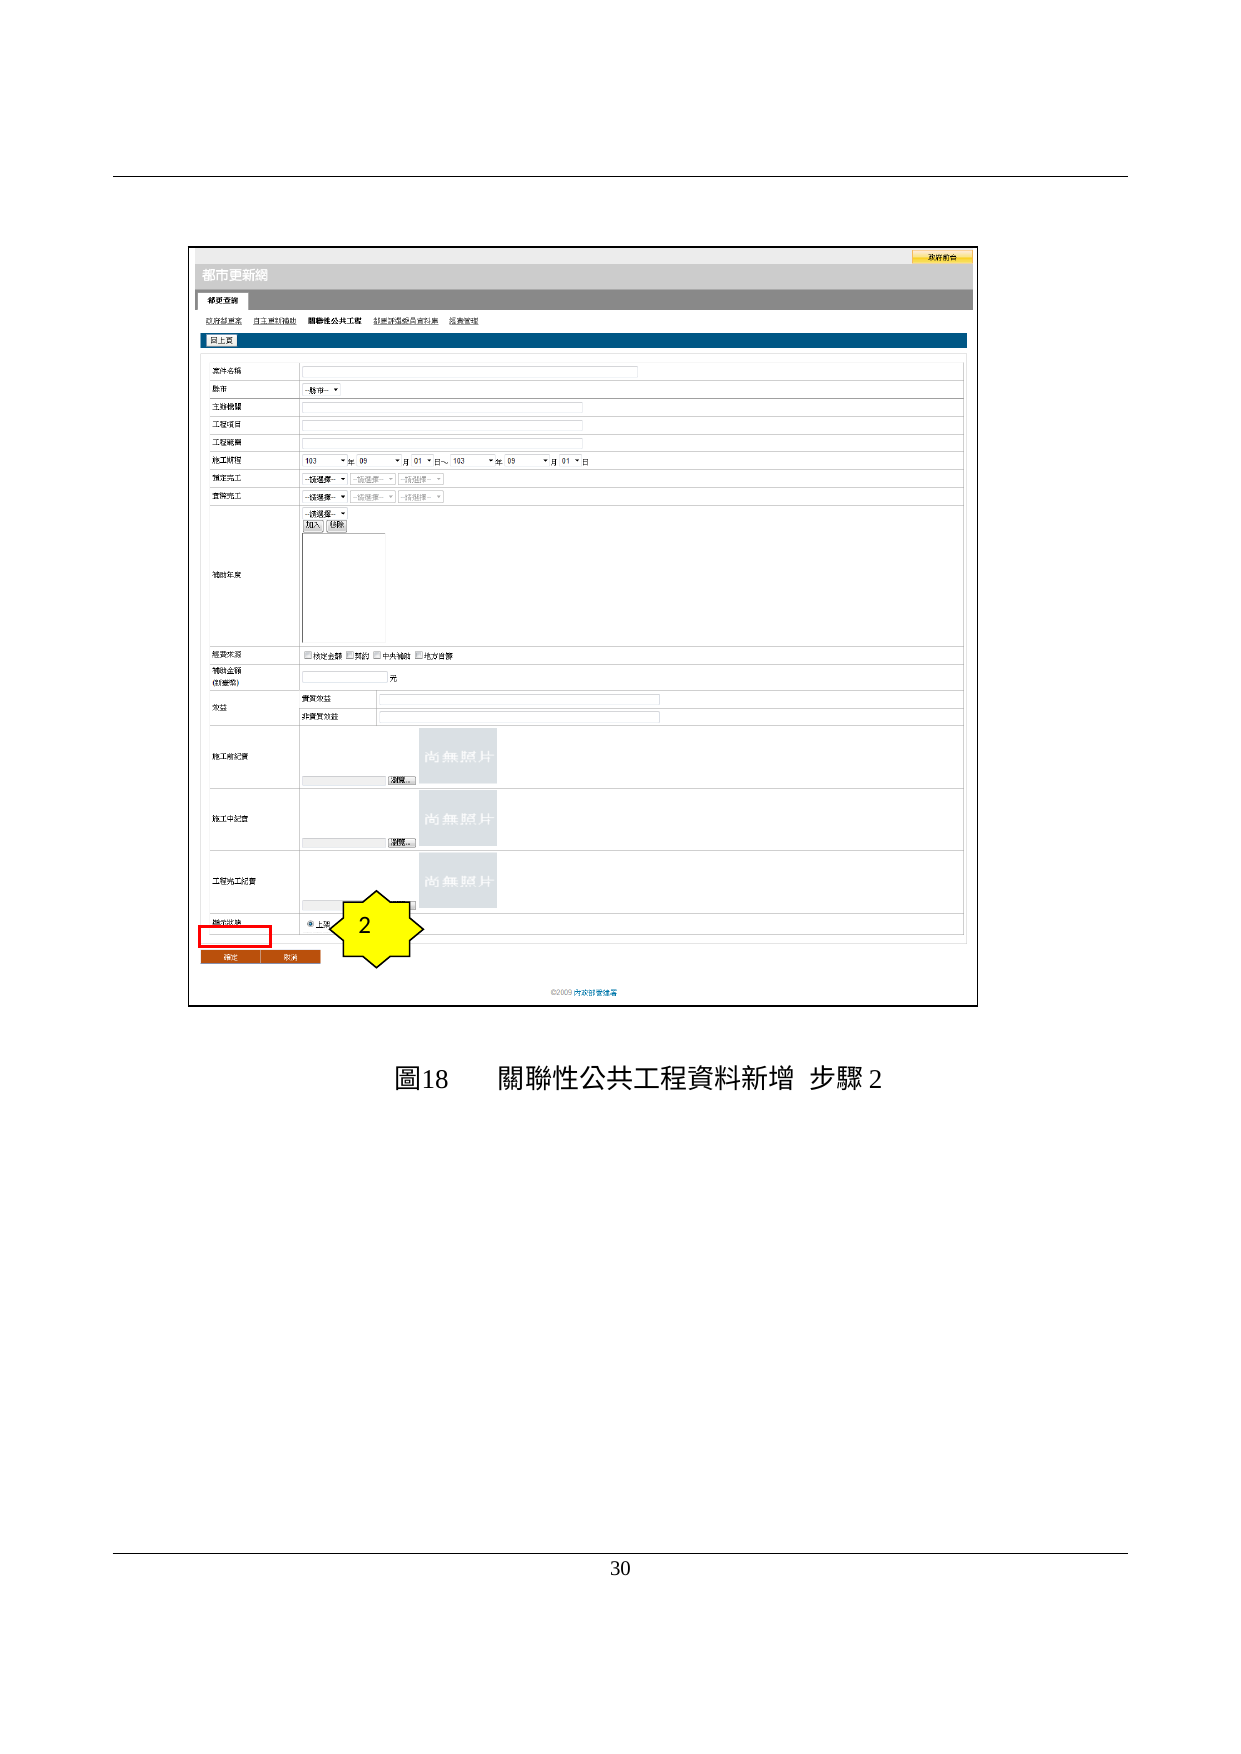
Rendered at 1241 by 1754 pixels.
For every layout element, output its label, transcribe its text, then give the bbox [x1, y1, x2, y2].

list 關聯性公共工程資料新增 步驟2 [394, 1035, 1053, 1097]
